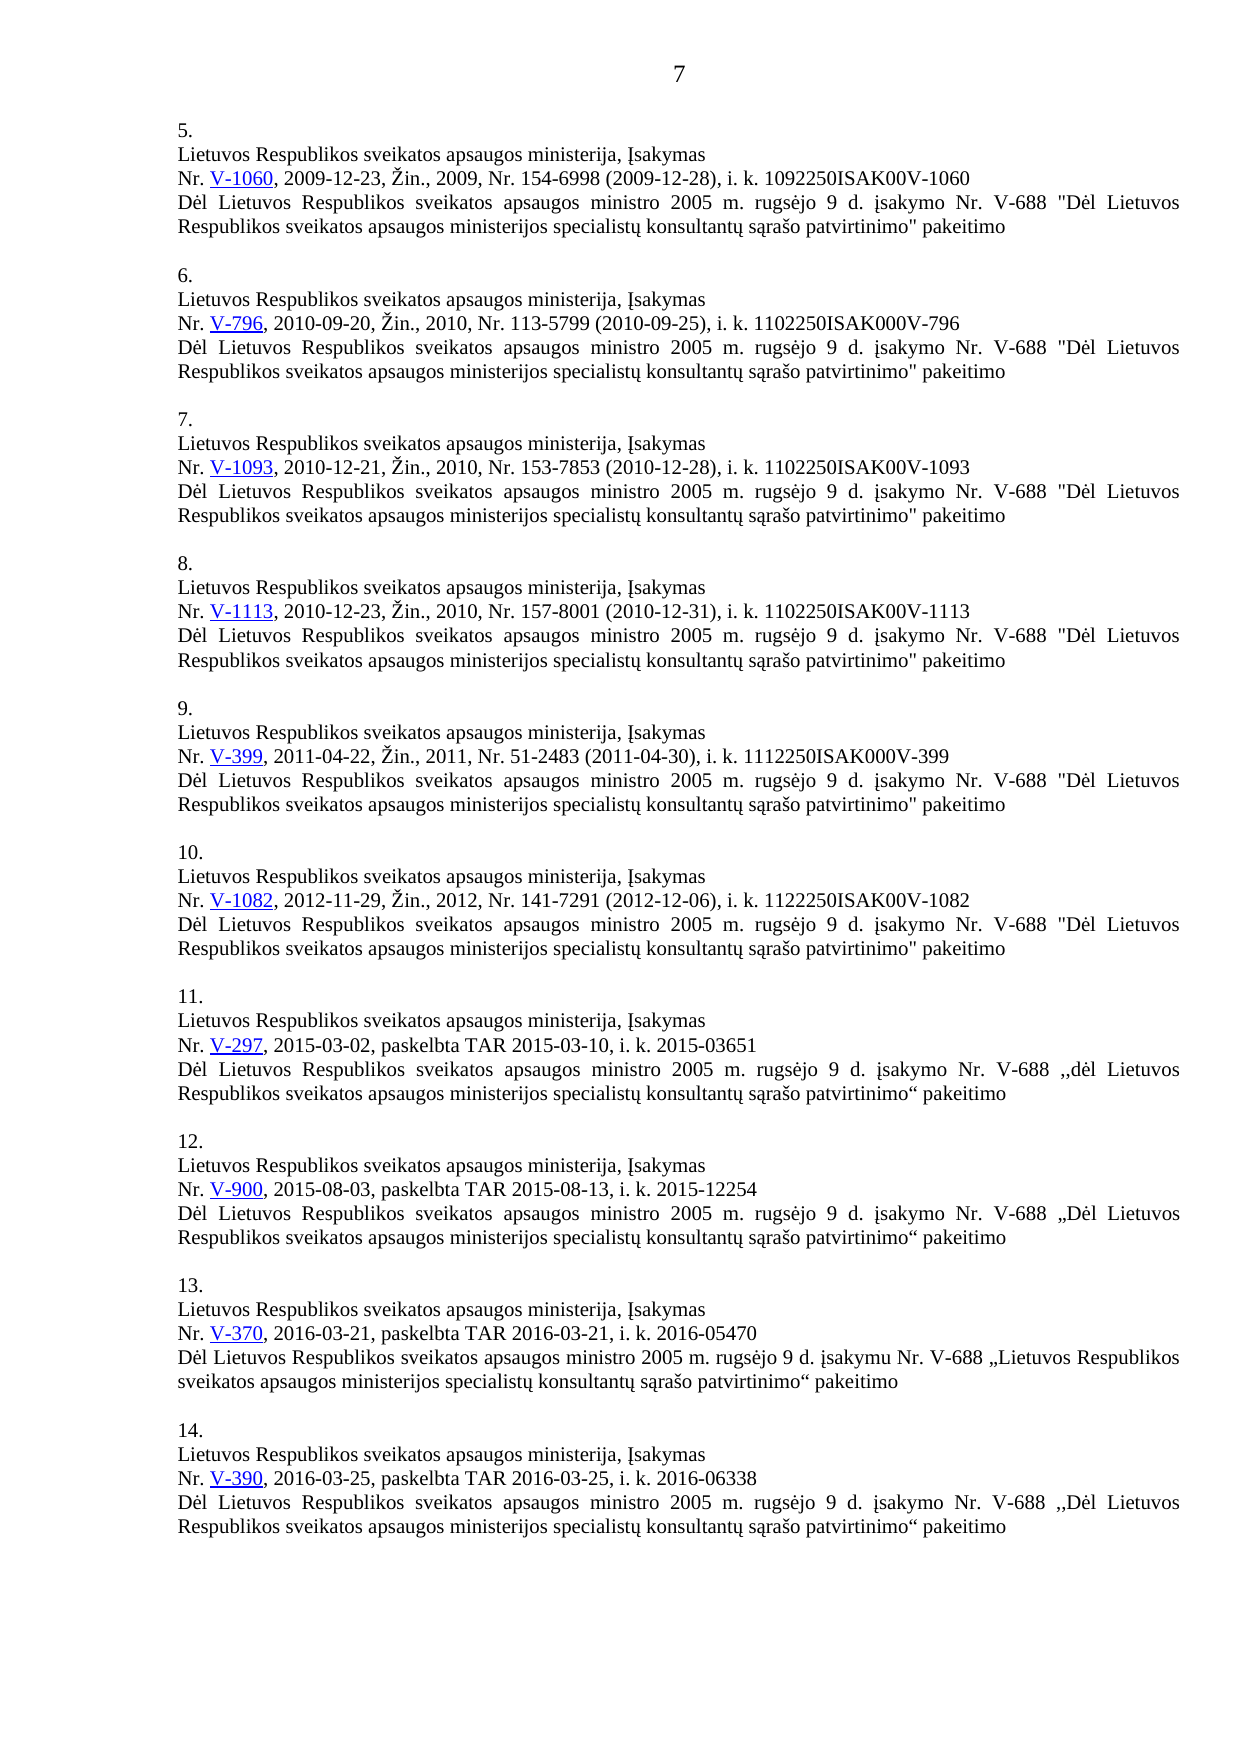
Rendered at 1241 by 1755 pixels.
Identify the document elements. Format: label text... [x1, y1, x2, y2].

text Lietuvos Respublikos sveikatos apsaugos ministerija, Įsakymas [177, 864, 1181, 888]
text Nr. V-1113, 2010-12-23, Žin., 2010, Nr. 157-8001 (2010-12-31), i. k. 1102250ISAK00V-1113 [177, 599, 1181, 623]
text Lietuvos Respublikos sveikatos apsaugos ministerija, Įsakymas [177, 1442, 1181, 1466]
text 12. [177, 1129, 1181, 1153]
text 5. [177, 118, 1181, 142]
text Nr. V-399, 2011-04-22, Žin., 2011, Nr. 51-2483 (2011-04-30), i. k. 1112250ISAK000V-399 [177, 744, 1181, 768]
text Dėl Lietuvos Respublikos sveikatos apsaugos ministro 2005 m. rugsėjo 9 d. įsakymo Nr. V-688 ,,Dėl Lietuvos Respublikos sveikatos apsaugos ministerijos specialistų konsultantų sąrašo patvirtinimo“ pakeitimo [177, 1490, 1181, 1538]
text Nr. V-370, 2016-03-21, paskelbta TAR 2016-03-21, i. k. 2016-05470 [177, 1321, 1181, 1345]
text Dėl Lietuvos Respublikos sveikatos apsaugos ministro 2005 m. rugsėjo 9 d. įsakymo Nr. V-688 "Dėl Lietuvos Respublikos sveikatos apsaugos ministerijos specialistų konsultantų sąrašo patvirtinimo" pakeitimo [177, 335, 1181, 383]
text 11. [177, 984, 1181, 1008]
text Lietuvos Respublikos sveikatos apsaugos ministerija, Įsakymas [177, 720, 1181, 744]
text 8. [177, 551, 1181, 575]
text Dėl Lietuvos Respublikos sveikatos apsaugos ministro 2005 m. rugsėjo 9 d. įsakymo Nr. V-688 "Dėl Lietuvos Respublikos sveikatos apsaugos ministerijos specialistų konsultantų sąrašo patvirtinimo" pakeitimo [177, 190, 1181, 238]
text Nr. V-297, 2015-03-02, paskelbta TAR 2015-03-10, i. k. 2015-03651 [177, 1032, 1181, 1057]
text Lietuvos Respublikos sveikatos apsaugos ministerija, Įsakymas [177, 1153, 1181, 1177]
text Nr. V-1093, 2010-12-21, Žin., 2010, Nr. 153-7853 (2010-12-28), i. k. 1102250ISAK00V-1093 [177, 455, 1181, 479]
text Lietuvos Respublikos sveikatos apsaugos ministerija, Įsakymas [177, 431, 1181, 455]
text Nr. V-900, 2015-08-03, paskelbta TAR 2015-08-13, i. k. 2015-12254 [177, 1177, 1181, 1201]
text Dėl Lietuvos Respublikos sveikatos apsaugos ministro 2005 m. rugsėjo 9 d. įsakymo Nr. V-688 "Dėl Lietuvos Respublikos sveikatos apsaugos ministerijos specialistų konsultantų sąrašo patvirtinimo" pakeitimo [177, 912, 1181, 960]
text 14. [177, 1417, 1181, 1442]
text Dėl Lietuvos Respublikos sveikatos apsaugos ministro 2005 m. rugsėjo 9 d. įsakymo Nr. V-688 "Dėl Lietuvos Respublikos sveikatos apsaugos ministerijos specialistų konsultantų sąrašo patvirtinimo" pakeitimo [177, 479, 1181, 527]
text 9. [177, 696, 1181, 720]
text Nr. V-796, 2010-09-20, Žin., 2010, Nr. 113-5799 (2010-09-25), i. k. 1102250ISAK000V-796 [177, 311, 1181, 335]
text Lietuvos Respublikos sveikatos apsaugos ministerija, Įsakymas [177, 575, 1181, 599]
text 10. [177, 840, 1181, 864]
text 7. [177, 407, 1181, 431]
text Lietuvos Respublikos sveikatos apsaugos ministerija, Įsakymas [177, 1297, 1181, 1321]
text Dėl Lietuvos Respublikos sveikatos apsaugos ministro 2005 m. rugsėjo 9 d. įsakymo Nr. V-688 „Dėl Lietuvos Respublikos sveikatos apsaugos ministerijos specialistų konsultantų sąrašo patvirtinimo“ pakeitimo [177, 1201, 1181, 1249]
text Dėl Lietuvos Respublikos sveikatos apsaugos ministro 2005 m. rugsėjo 9 d. įsakymo Nr. V-688 "Dėl Lietuvos Respublikos sveikatos apsaugos ministerijos specialistų konsultantų sąrašo patvirtinimo" pakeitimo [177, 623, 1181, 672]
text Nr. V-390, 2016-03-25, paskelbta TAR 2016-03-25, i. k. 2016-06338 [177, 1466, 1181, 1490]
text Nr. V-1082, 2012-11-29, Žin., 2012, Nr. 141-7291 (2012-12-06), i. k. 1122250ISAK00V-1082 [177, 888, 1181, 912]
text Dėl Lietuvos Respublikos sveikatos apsaugos ministro 2005 m. rugsėjo 9 d. įsakymu Nr. V-688 „Lietuvos Respublikos sveikatos apsaugos ministerijos specialistų konsultantų sąrašo patvirtinimo“ pakeitimo [177, 1345, 1181, 1393]
text Dėl Lietuvos Respublikos sveikatos apsaugos ministro 2005 m. rugsėjo 9 d. įsakymo Nr. V-688 ,,dėl Lietuvos Respublikos sveikatos apsaugos ministerijos specialistų konsultantų sąrašo patvirtinimo“ pakeitimo [177, 1057, 1181, 1105]
text 13. [177, 1273, 1181, 1297]
text Dėl Lietuvos Respublikos sveikatos apsaugos ministro 2005 m. rugsėjo 9 d. įsakymo Nr. V-688 "Dėl Lietuvos Respublikos sveikatos apsaugos ministerijos specialistų konsultantų sąrašo patvirtinimo" pakeitimo [177, 768, 1181, 816]
text Nr. V-1060, 2009-12-23, Žin., 2009, Nr. 154-6998 (2009-12-28), i. k. 1092250ISAK00V-1060 [177, 166, 1181, 190]
text 6. [177, 262, 1181, 287]
text Lietuvos Respublikos sveikatos apsaugos ministerija, Įsakymas [177, 1008, 1181, 1032]
text Lietuvos Respublikos sveikatos apsaugos ministerija, Įsakymas [177, 142, 1181, 166]
text Lietuvos Respublikos sveikatos apsaugos ministerija, Įsakymas [177, 287, 1181, 311]
